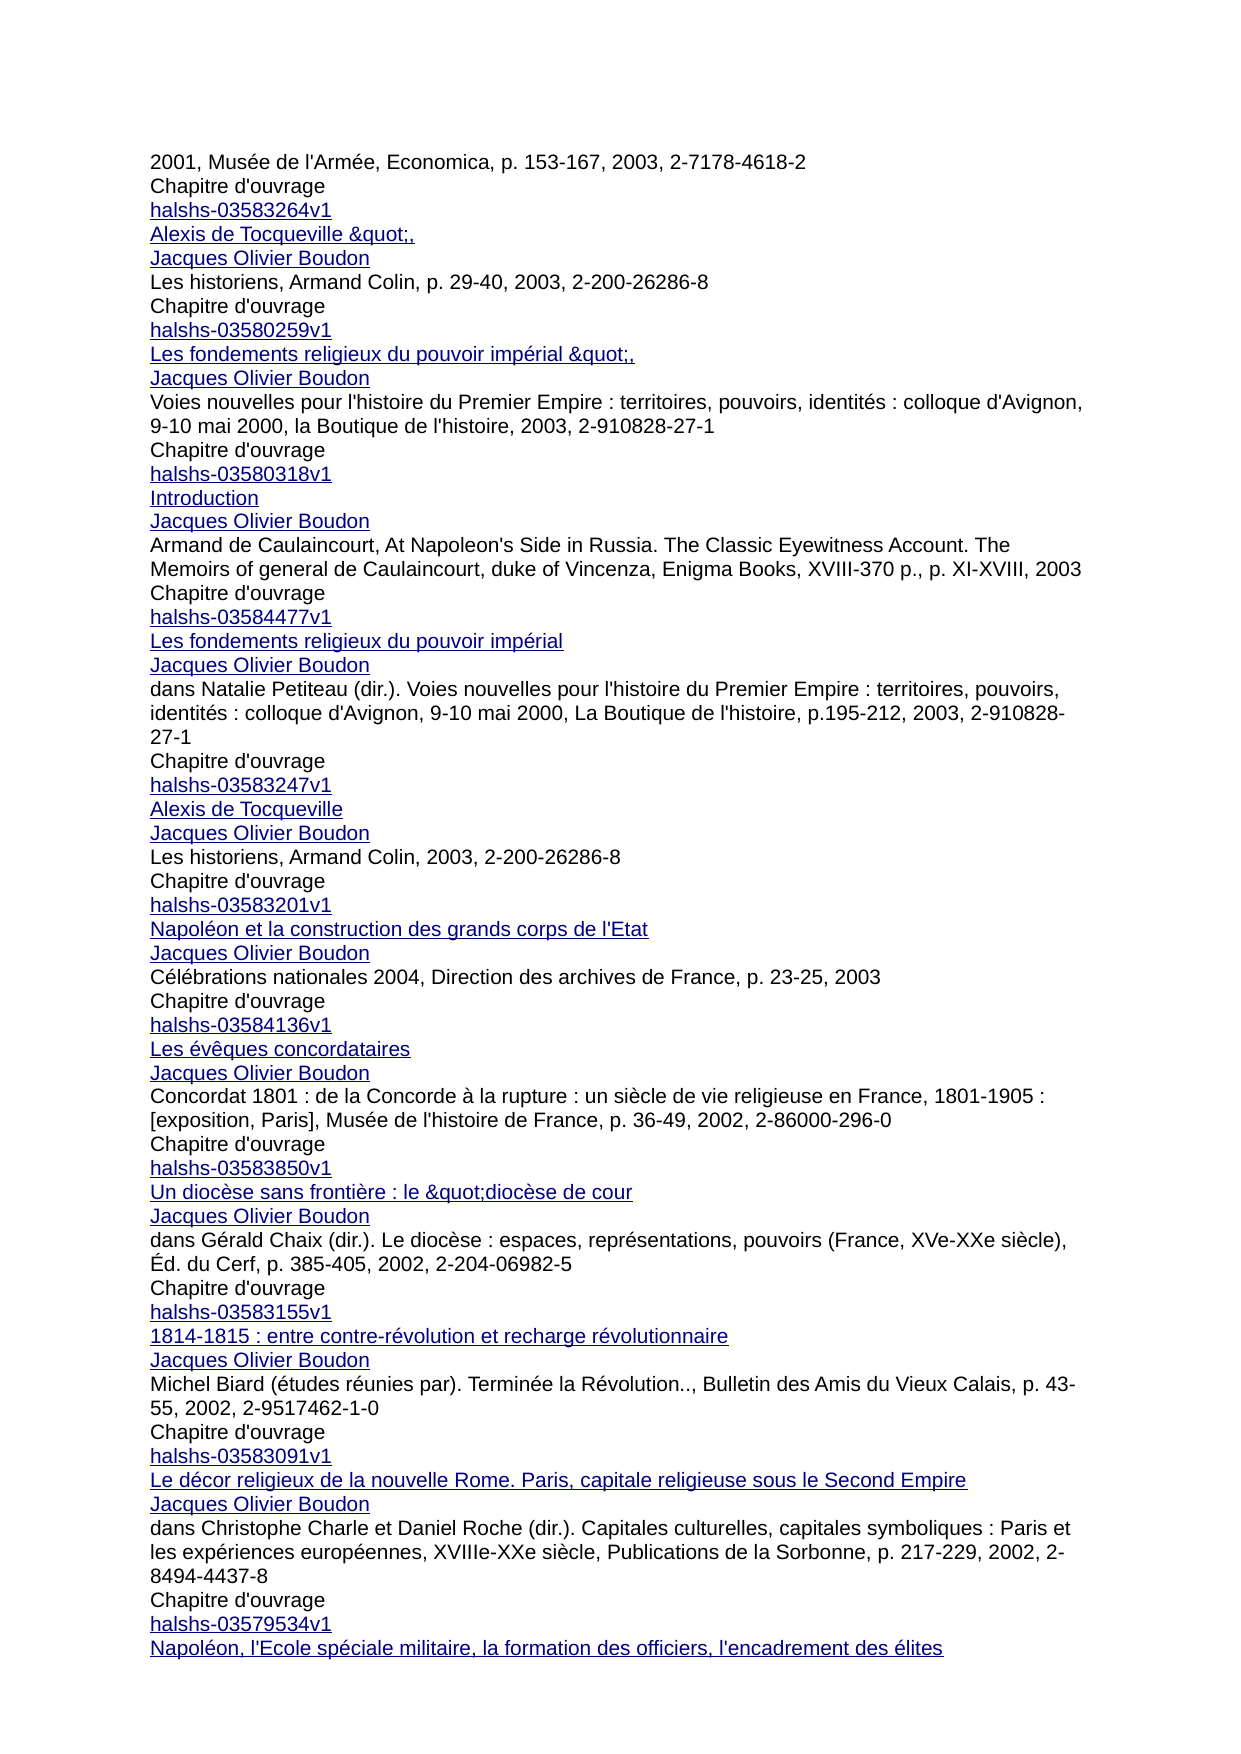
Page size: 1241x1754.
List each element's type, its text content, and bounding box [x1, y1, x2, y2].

table_cell 1814-1815 : entre contre-révolution et recharge révolutionnaire Jacques Olivier Boudon Michel Biard (études réunies par). Terminée la Révolution.., Bulletin des Amis du Vieux Calais, p. 43-55, 2002, 2-9517462-1-0 Chapitre d'ouvrage halshs-03583091v1 [150, 1324, 1090, 1468]
table_cell Les évêques concordataires Jacques Olivier Boudon Concordat 1801 : de la Concorde à la rupture : un siècle de vie religieuse en France, 1801-1905 : [exposition, Paris], Musée de l'histoire de France, p. 36-49, 2002, 2-86000-296-0 Chapitre d'ouvrage halshs-03583850v1 [150, 1036, 1090, 1180]
table_cell Introduction Jacques Olivier Boudon Armand de Caulaincourt, At Napoleon's Side in Russia. The Classic Eyewitness Account. The Memoirs of general de Caulaincourt, duke of Vincenza, Enigma Books, XVIII-370 p., p. XI-XVIII, 2003 Chapitre d'ouvrage halshs-03584477v1 [150, 485, 1090, 629]
table_cell Napoléon et la construction des grands corps de l'Etat Jacques Olivier Boudon Célébrations nationales 2004, Direction des archives de France, p. 23-25, 2003 Chapitre d'ouvrage halshs-03584136v1 [150, 917, 1090, 1036]
table_cell Le décor religieux de la nouvelle Rome. Paris, capitale religieuse sous le Second Empire Jacques Olivier Boudon dans Christophe Charle et Daniel Roche (dir.). Capitales culturelles, capitales symboliques : Paris et les expériences européennes, XVIIIe-XXe siècle, Publications de la Sorbonne, p. 217-229, 2002, 2-8494-4437-8 Chapitre d'ouvrage halshs-03579534v1 [150, 1468, 1090, 1635]
table_cell Les fondements religieux du pouvoir impérial &quot;, Jacques Olivier Boudon Voies nouvelles pour l'histoire du Premier Empire : territoires, pouvoirs, identités : colloque d'Avignon, 9-10 mai 2000, la Boutique de l'histoire, 2003, 2-910828-27-1 Chapitre d'ouvrage halshs-03580318v1 [150, 342, 1090, 485]
table_cell Les fondements religieux du pouvoir impérial Jacques Olivier Boudon dans Natalie Petiteau (dir.). Voies nouvelles pour l'histoire du Premier Empire : territoires, pouvoirs, identités : colloque d'Avignon, 9-10 mai 2000, La Boutique de l'histoire, p.195-212, 2003, 2-910828-27-1 Chapitre d'ouvrage halshs-03583247v1 [150, 629, 1090, 797]
table_cell 2001, Musée de l'Armée, Economica, p. 153-167, 2003, 2-7178-4618-2 Chapitre d'ouvrage halshs-03583264v1 [150, 150, 1090, 222]
table_cell Alexis de Tocqueville &quot;, Jacques Olivier Boudon Les historiens, Armand Colin, p. 29-40, 2003, 2-200-26286-8 Chapitre d'ouvrage halshs-03580259v1 [150, 222, 1090, 342]
table_cell Napoléon, l'Ecole spéciale militaire, la formation des officiers, l'encadrement des élites [150, 1635, 1090, 1659]
table_cell Alexis de Tocqueville Jacques Olivier Boudon Les historiens, Armand Colin, 2003, 2-200-26286-8 Chapitre d'ouvrage halshs-03583201v1 [150, 797, 1090, 917]
table_cell Un diocèse sans frontière : le &quot;diocèse de cour Jacques Olivier Boudon dans Gérald Chaix (dir.). Le diocèse : espaces, représentations, pouvoirs (France, XVe-XXe siècle), Éd. du Cerf, p. 385-405, 2002, 2-204-06982-5 Chapitre d'ouvrage halshs-03583155v1 [150, 1180, 1090, 1324]
